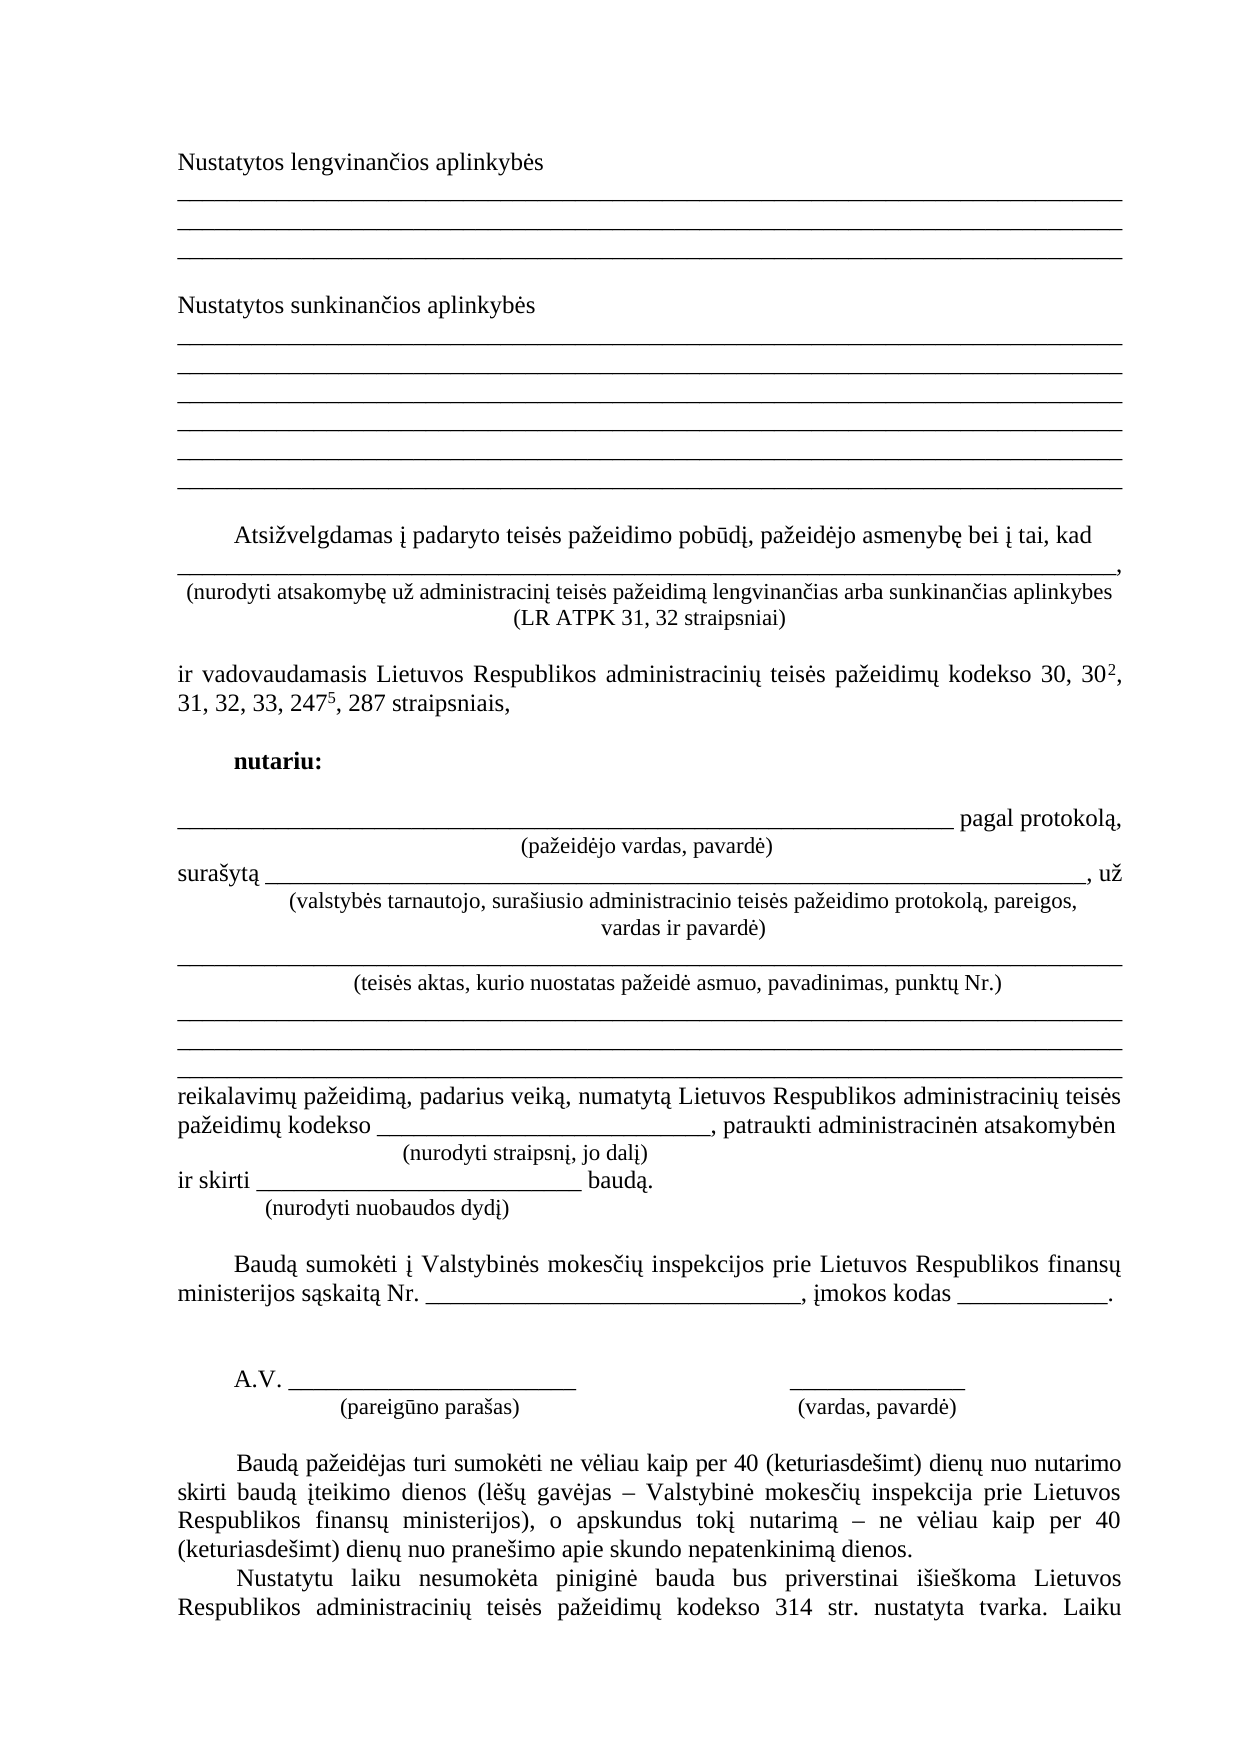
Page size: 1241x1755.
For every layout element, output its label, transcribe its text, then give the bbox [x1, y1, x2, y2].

text A.V. _______________________ ______________ [177, 1364, 1122, 1393]
text (nurodyti straipsnį, jo dalį) [402, 1139, 1122, 1165]
text Baudą pažeidėjas turi sumokėti ne vėliau kaip per 40 (keturiasdešimt) dienų nuo nutarimo skirti baudą įteikimo dienos (lėšų gavėjas – Valstybinė mokesčių inspekcija prie Lietuvos Respublikos finansų ministerijos), o apskundus tokį nutarimą – ne vėliau kaip per 40 (keturiasdešimt) dienų nuo pranešimo apie skundo nepatenkinimą dienos. [177, 1448, 1122, 1563]
text reikalavimų pažeidimą, padarius veiką, numatytą Lietuvos Respublikos administracinių teisės pažeidimų kodekso , patraukti administracinėn atsakomybėn [177, 1081, 1122, 1139]
text (pažeidėjo vardas, pavardė) [177, 832, 1122, 858]
text Nustatytos lengvinančios aplinkybės [177, 147, 1122, 176]
text _ , [177, 549, 1122, 578]
text nutariu: [177, 746, 1122, 774]
text ir skirti __________________________ baudą. [177, 1165, 1122, 1194]
text _ pagal protokolą, [177, 803, 1122, 832]
text Nustatytu laiku nesumokėta piniginė bauda bus priverstinai išieškoma Lietuvos Respublikos administracinių teisės pažeidimų kodekso 314 str. nustatyta tvarka. Laiku [177, 1563, 1122, 1620]
text (teisės aktas, kurio nuostatas pažeidė asmuo, pavadinimas, punktų Nr.) [177, 969, 1122, 995]
text _ [177, 1024, 1122, 1049]
text surašytą , už [177, 858, 1122, 887]
text _ [177, 377, 1122, 402]
text _ [177, 348, 1122, 373]
text (nurodyti nuobaudos dydį) [265, 1194, 1122, 1220]
text _ [177, 176, 1122, 200]
text Nustatytos sunkinančios aplinkybės [177, 291, 1122, 319]
text _ [177, 463, 1122, 488]
text _ [177, 319, 1122, 344]
text Atsižvelgdamas į padaryto teisės pažeidimo pobūdį, pažeidėjo asmenybę bei į tai, kad [177, 521, 1122, 549]
text _ [177, 406, 1122, 430]
text (pareigūno parašas) (vardas, pavardė) [340, 1393, 1122, 1419]
text _ [177, 434, 1122, 459]
text ir vadovaudamasis Lietuvos Respublikos administracinių teisės pažeidimų kodekso 30, 302, 31, 32, 33, 2475, 287 straipsniais, [177, 659, 1122, 717]
text _ [177, 940, 1122, 965]
text Baudą sumokėti į Valstybinės mokesčių inspekcijos prie Lietuvos Respublikos finansų ministerijos sąskaitą Nr. ______________________________, įmokos kodas ____________. [177, 1249, 1122, 1306]
text (nurodyti atsakomybę už administracinį teisės pažeidimą lengvinančias arba sunkinančias aplinkybes (LR ATPK 31, 32 straipsniai) [177, 578, 1122, 631]
text _ [177, 1052, 1122, 1077]
text (valstybės tarnautojo, surašiusio administracinio teisės pažeidimo protokolą, pareigos, vardas ir pavardė) [277, 887, 1090, 940]
text _ [177, 995, 1122, 1020]
text _ [177, 233, 1122, 258]
text _ [177, 204, 1122, 229]
